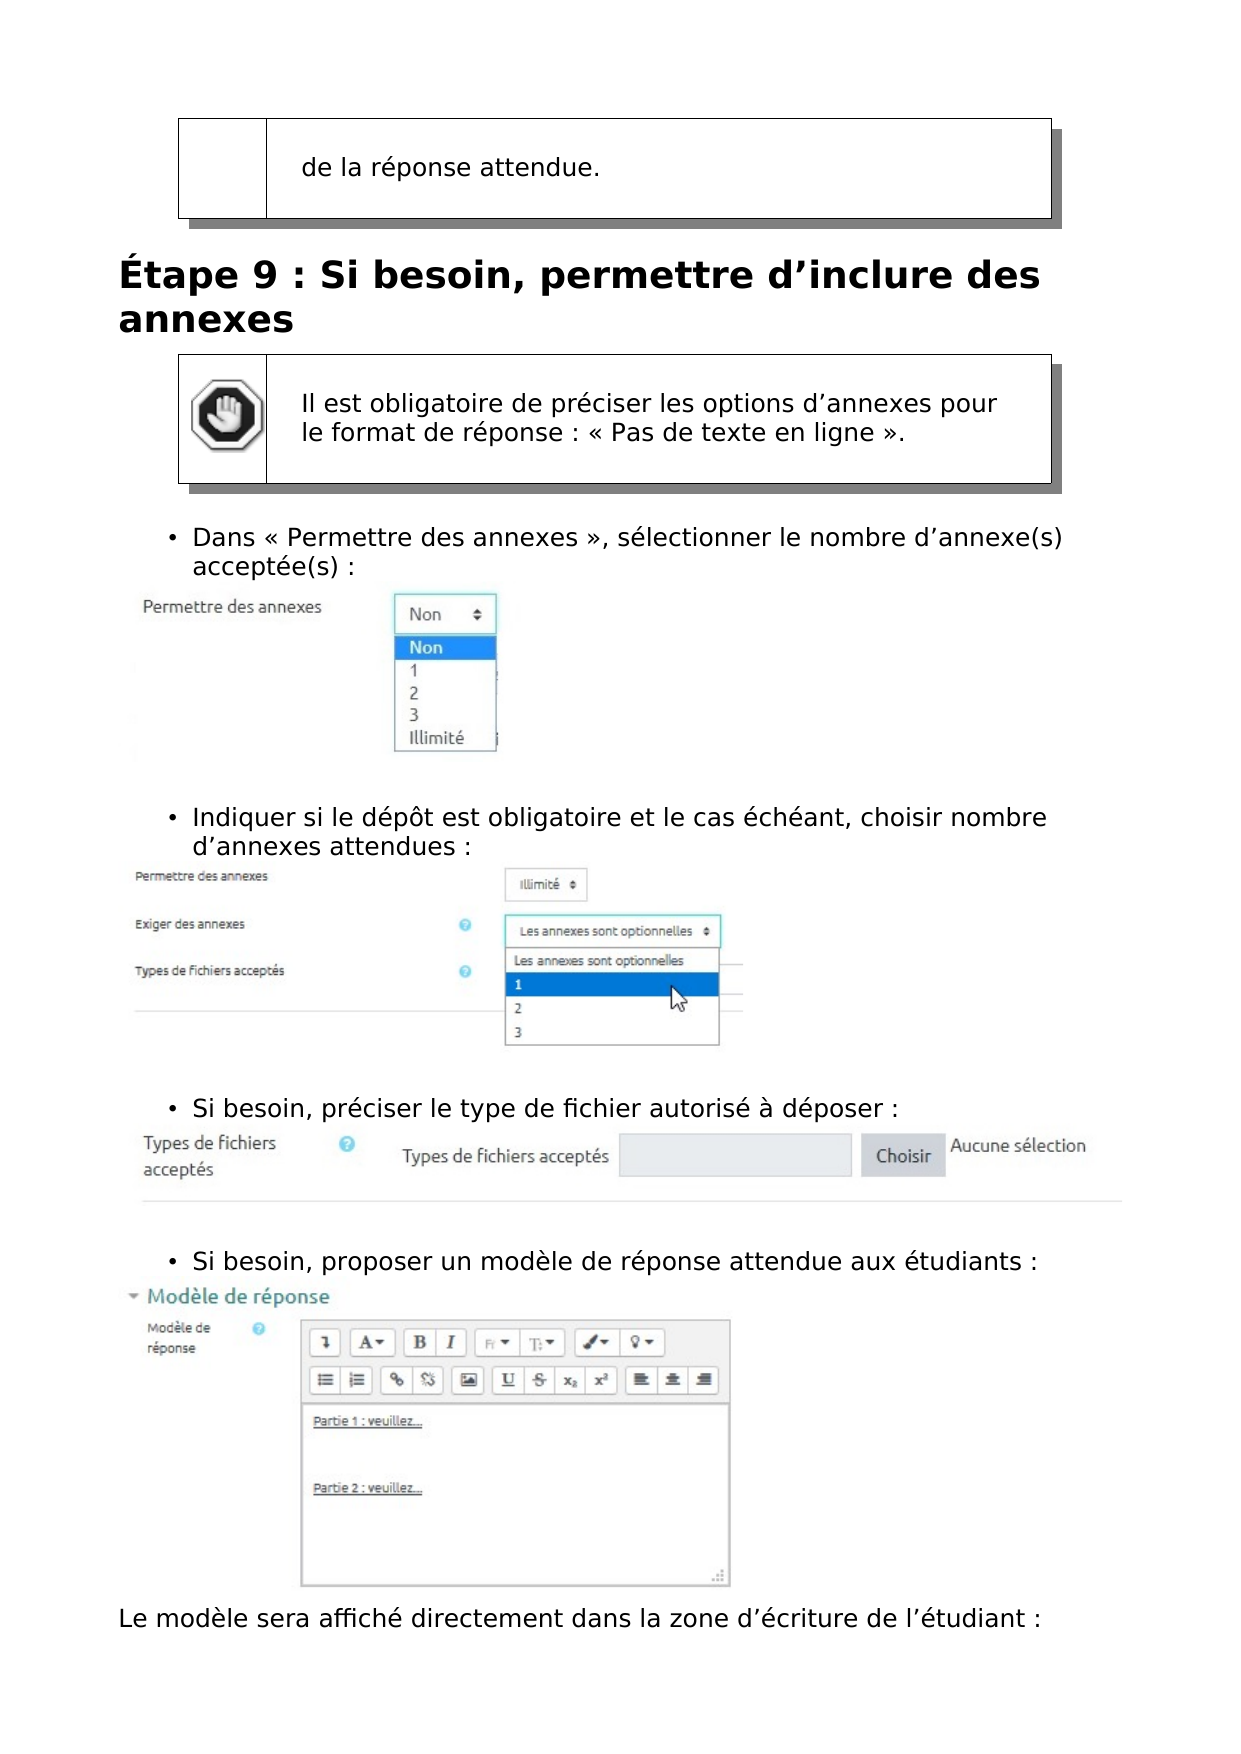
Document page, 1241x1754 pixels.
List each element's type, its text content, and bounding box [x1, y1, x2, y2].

table_header [179, 119, 266, 218]
list Indiquer si le dépôt est obligatoire et le cas échéant, choisir nombre d’annexes attendues : [177, 803, 1122, 862]
table_header [179, 355, 266, 483]
subtitle Étape 9 : Si besoin, permettre d’inclure des annexes [118, 254, 1122, 341]
table_header Il est obligatoire de préciser les options d’annexes pour le format de réponse : « Pas de texte en ligne ». [267, 355, 1051, 483]
table_header de la réponse attendue. [267, 119, 1051, 218]
text Le modèle sera affiché directement dans la zone d’écriture de l’étudiant : [118, 1605, 1122, 1634]
list Si besoin, préciser le type de fichier autorisé à déposer : [177, 1094, 1122, 1123]
picture [118, 861, 744, 1053]
picture [118, 581, 744, 762]
list Dans « Permettre des annexes », sélectionner le nombre d’annexe(s) acceptée(s) : [177, 523, 1122, 582]
picture [118, 1276, 744, 1593]
list Si besoin, proposer un modèle de réponse attendue aux étudiants : [177, 1248, 1122, 1277]
picture [118, 1123, 1123, 1206]
picture [190, 377, 266, 453]
